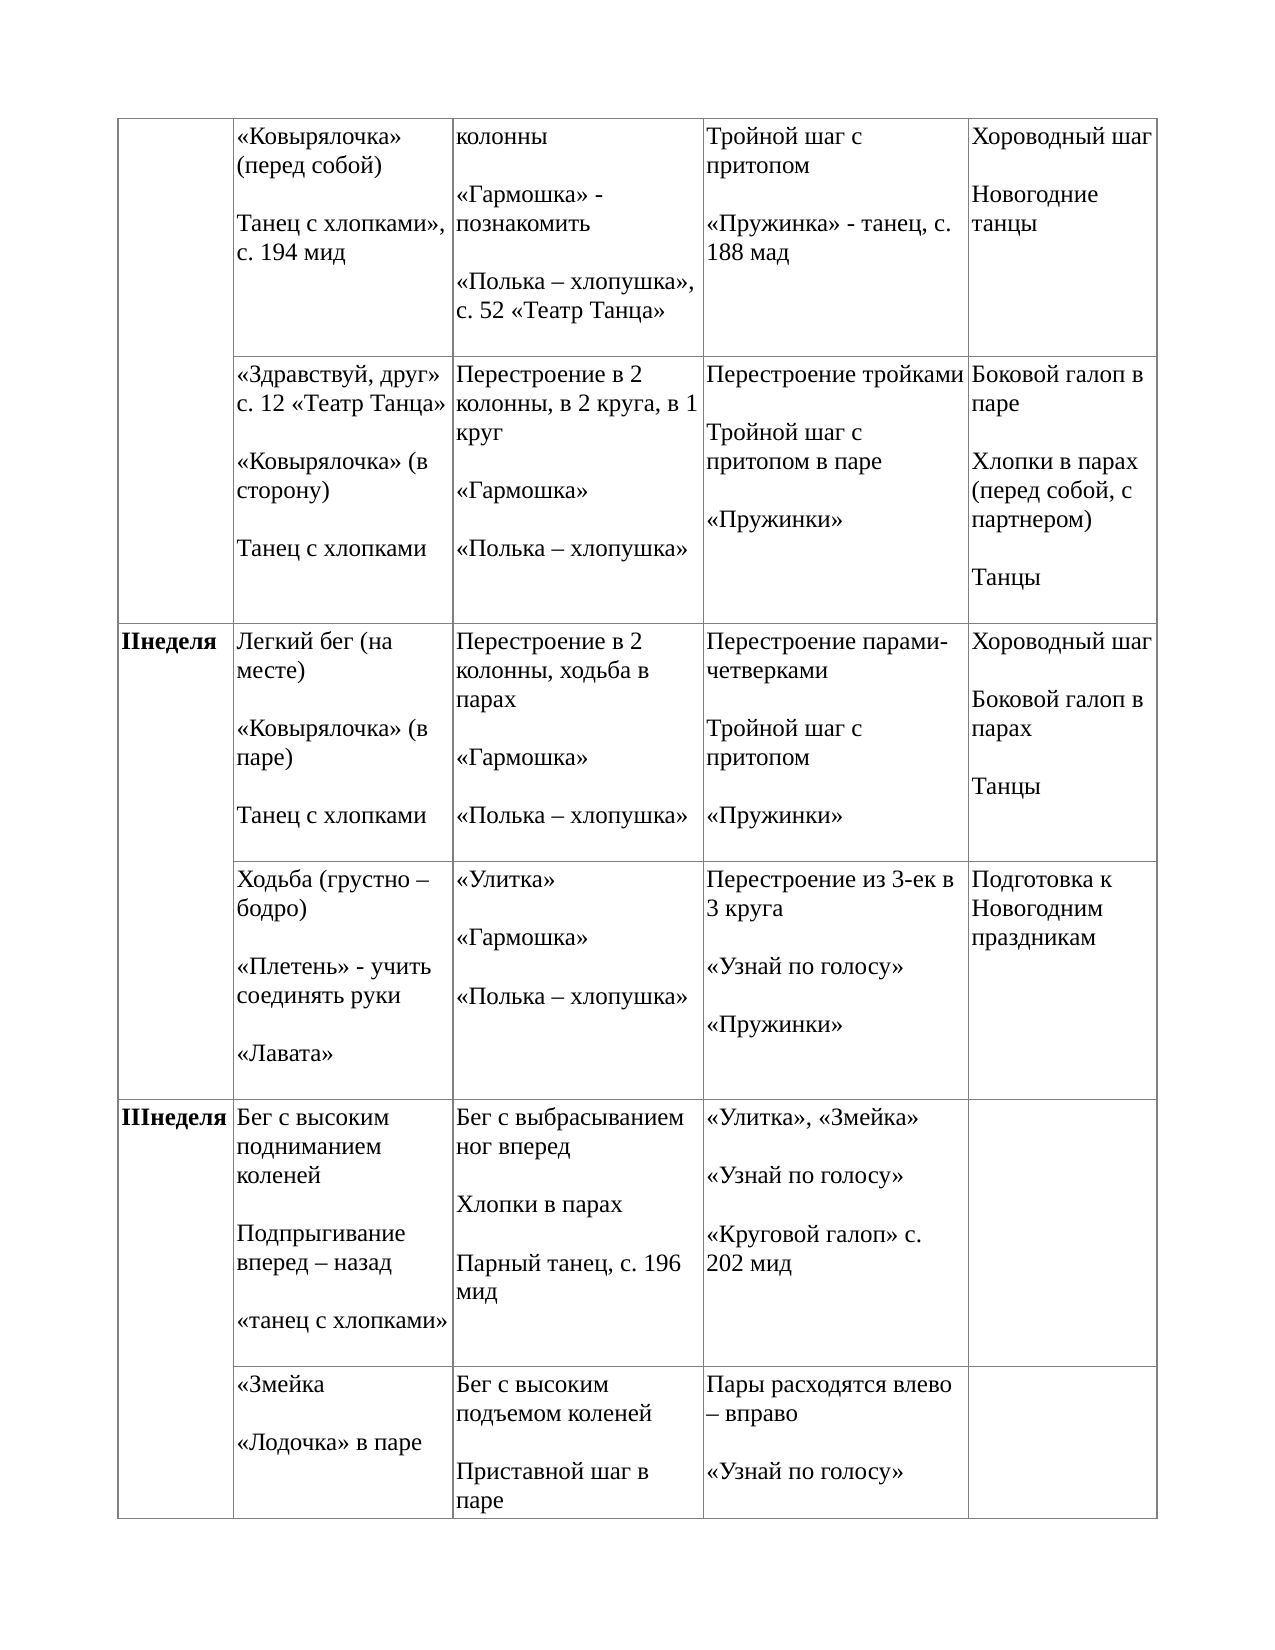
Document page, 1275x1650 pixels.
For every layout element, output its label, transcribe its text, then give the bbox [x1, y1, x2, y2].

table_cell [969, 1100, 1156, 1366]
table_cell Хороводный шаг Новогодние танцы [969, 119, 1156, 356]
table_cell IIIнеделя [119, 1100, 233, 1517]
table_cell Боковой галоп в паре Хлопки в парах (перед собой, с партнером) Танцы [969, 357, 1156, 623]
table_cell «Здравствуй, друг» с. 12 «Театр Танца» «Ковырялочка» (в сторону) Танец с хлопками [234, 357, 452, 623]
table_cell Пары расходятся влево – вправо «Узнай по голосу» [704, 1367, 968, 1517]
table_cell Ходьба (грустно – бодро) «Плетень» - учить соединять руки «Лавата» [234, 862, 452, 1099]
table_cell Перестроение тройками Тройной шаг с притопом в паре «Пружинки» [704, 357, 968, 623]
table_cell «Ковырялочка» (перед собой) Танец с хлопками», с. 194 мид [234, 119, 452, 356]
table_cell Подготовка к Новогодним праздникам [969, 862, 1156, 1099]
table_cell Легкий бег (на месте) «Ковырялочка» (в паре) Танец с хлопками [234, 624, 452, 861]
table_cell колонны «Гармошка» - познакомить «Полька – хлопушка», с. 52 «Театр Танца» [454, 119, 703, 356]
table_cell «Улитка», «Змейка» «Узнай по голосу» «Круговой галоп» с. 202 мид [704, 1100, 968, 1366]
table_cell [119, 119, 233, 623]
table_cell Перестроение из 3-ек в 3 круга «Узнай по голосу» «Пружинки» [704, 862, 968, 1099]
table_cell Бег с выбрасыванием ног вперед Хлопки в парах Парный танец, с. 196 мид [454, 1100, 703, 1366]
table_cell Тройной шаг с притопом «Пружинка» - танец, с. 188 мад [704, 119, 968, 356]
table_cell Перестроение в 2 колонны, ходьба в парах «Гармошка» «Полька – хлопушка» [454, 624, 703, 861]
table_cell IIнеделя [119, 624, 233, 1099]
table_cell «Змейка «Лодочка» в паре [234, 1367, 452, 1517]
table_cell Бег с высоким подъемом коленей Приставной шаг в паре [454, 1367, 703, 1517]
table_cell Перестроение парами-четверками Тройной шаг с притопом «Пружинки» [704, 624, 968, 861]
table_cell Хороводный шаг Боковой галоп в парах Танцы [969, 624, 1156, 861]
table_cell Перестроение в 2 колонны, в 2 круга, в 1 круг «Гармошка» «Полька – хлопушка» [454, 357, 703, 623]
table_cell Бег с высоким подниманием коленей Подпрыгивание вперед – назад «танец с хлопками» [234, 1100, 452, 1366]
table_cell «Улитка» «Гармошка» «Полька – хлопушка» [454, 862, 703, 1099]
table_cell [969, 1367, 1156, 1517]
